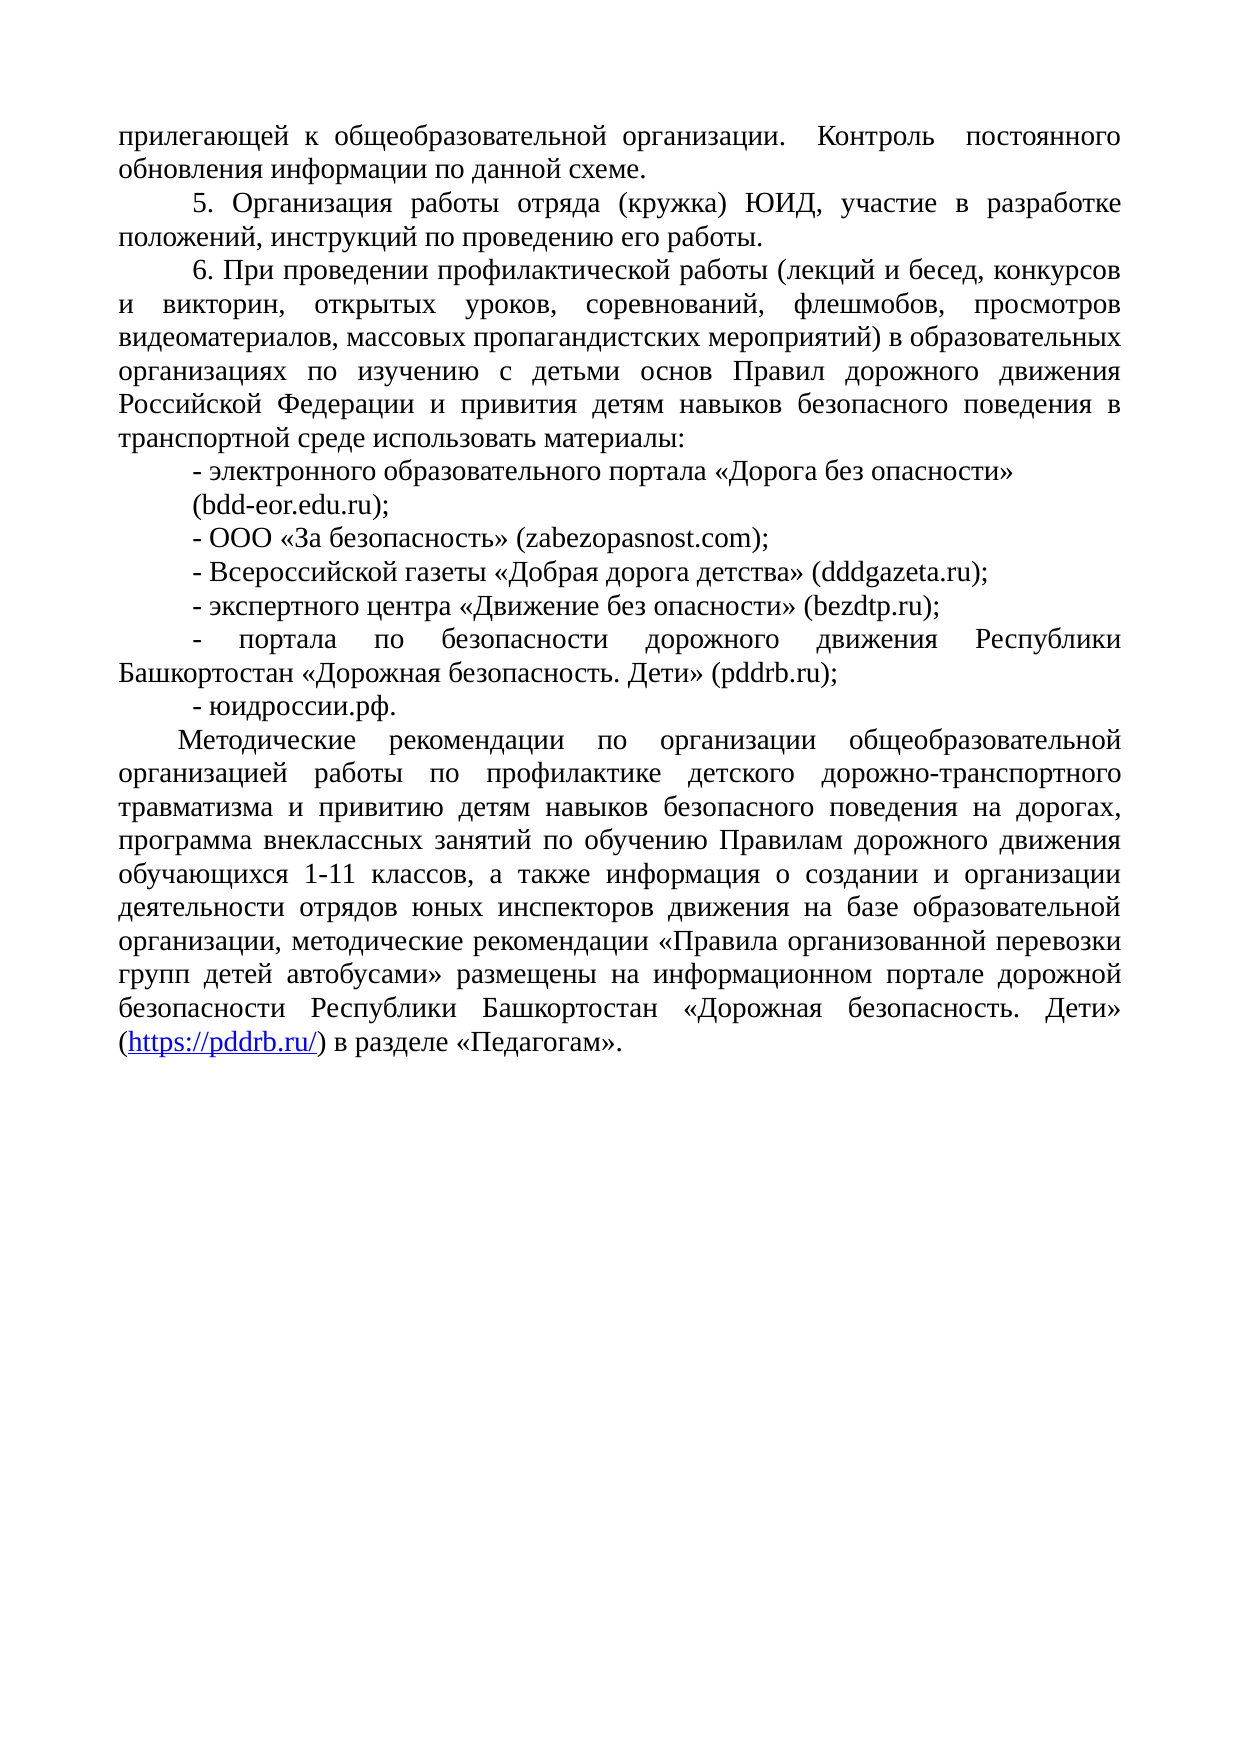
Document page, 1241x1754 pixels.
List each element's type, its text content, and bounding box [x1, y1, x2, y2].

text - экспертного центра «Движение без опасности» (bezdtp.ru); [118, 588, 1122, 621]
text Методические рекомендации по организации общеобразовательной организацией работы по профилактике детского дорожно-транспортного травматизма и привитию детям навыков безопасного поведения на дорогах, программа внеклассных занятий по обучению Правилам дорожного движения обучающихся 1-11 классов, а также информация о создании и организации деятельности отрядов юных инспекторов движения на базе образовательной организации, методические рекомендации «Правила организованной перевозки групп детей автобусами» размещены на информационном портале дорожной безопасности Республики Башкортостан «Дорожная безопасность. Дети» (https://pddrb.ru/) в разделе «Педагогам». [118, 722, 1122, 1057]
text 6. При проведении профилактической работы (лекций и бесед, конкурсов и викторин, открытых уроков, соревнований, флешмобов, просмотров видеоматериалов, массовых пропагандистских мероприятий) в образовательных организациях по изучению с детьми основ Правил дорожного движения Российской Федерации и привития детям навыков безопасного поведения в транспортной среде использовать материалы: [118, 252, 1122, 453]
text прилегающей к общеобразовательной организации. Контроль постоянного обновления информации по данной схеме. [118, 118, 1122, 185]
text - юидроссии.рф. [118, 688, 1122, 722]
text - портала по безопасности дорожного движения Республики Башкортостан «Дорожная безопасность. Дети» (pddrb.ru); [118, 621, 1122, 688]
text - ООО «За безопасность» (zabezopasnost.com); [118, 521, 1122, 554]
text - Всероссийской газеты «Добрая дорога детства» (dddgazeta.ru); [118, 554, 1122, 588]
text 5. Организация работы отряда (кружка) ЮИД, участие в разработке положений, инструкций по проведению его работы. [118, 185, 1122, 252]
text - электронного образовательного портала «Дорога без опасности» [118, 453, 1122, 487]
text (bdd-eor.edu.ru); [118, 487, 1122, 521]
